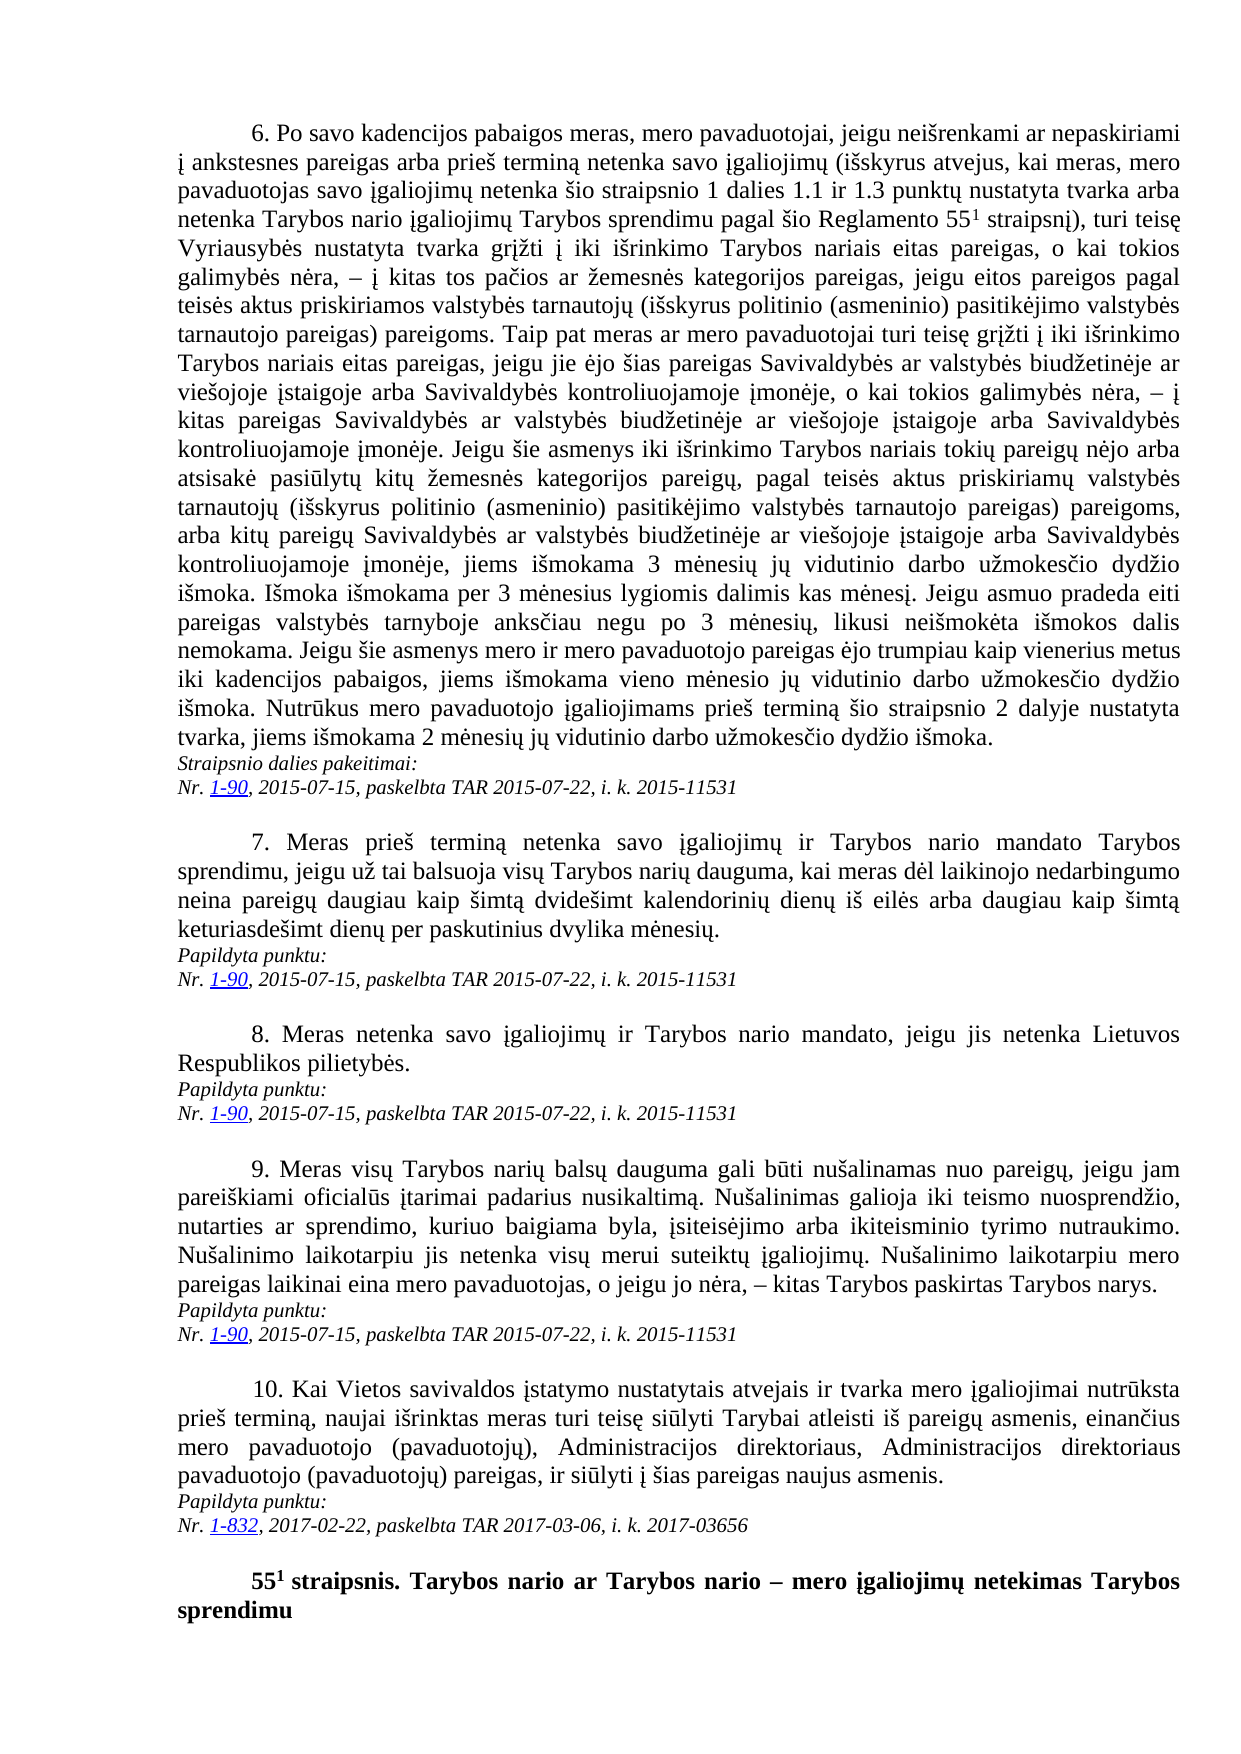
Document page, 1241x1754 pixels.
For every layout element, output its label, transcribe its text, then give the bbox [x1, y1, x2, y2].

text Nr. 1-90, 2015-07-15, paskelbta TAR 2015-07-22, i. k. 2015-11531 [177, 967, 1181, 991]
text 8. Meras netenka savo įgaliojimų ir Tarybos nario mandato, jeigu jis netenka Lietuvos Respublikos pilietybės. [177, 1019, 1181, 1077]
text 10. Kai Vietos savivaldos įstatymo nustatytais atvejais ir tvarka mero įgaliojimai nutrūksta prieš terminą, naujai išrinktas meras turi teisę siūlyti Tarybai atleisti iš pareigų asmenis, einančius mero pavaduotojo (pavaduotojų), Administracijos direktoriaus, Administracijos direktoriaus pavaduotojo (pavaduotojų) pareigas, ir siūlyti į šias pareigas naujus asmenis. [177, 1374, 1181, 1489]
text Papildyta punktu: [177, 942, 1181, 967]
text 7. Meras prieš terminą netenka savo įgaliojimų ir Tarybos nario mandato Tarybos sprendimu, jeigu už tai balsuoja visų Tarybos narių dauguma, kai meras dėl laikinojo nedarbingumo neina pareigų daugiau kaip šimtą dvidešimt kalendorinių dienų iš eilės arba daugiau kaip šimtą keturiasdešimt dienų per paskutinius dvylika mėnesių. [177, 827, 1181, 942]
text 6. Po savo kadencijos pabaigos meras, mero pavaduotojai, jeigu neišrenkami ar nepaskiriami į ankstesnes pareigas arba prieš terminą netenka savo įgaliojimų (išskyrus atvejus, kai meras, mero pavaduotojas savo įgaliojimų netenka šio straipsnio 1 dalies 1.1 ir 1.3 punktų nustatyta tvarka arba netenka Tarybos nario įgaliojimų Tarybos sprendimu pagal šio Reglamento 551 straipsnį), turi teisę Vyriausybės nustatyta tvarka grįžti į iki išrinkimo Tarybos nariais eitas pareigas, o kai tokios galimybės nėra, – į kitas tos pačios ar žemesnės kategorijos pareigas, jeigu eitos pareigos pagal teisės aktus priskiriamos valstybės tarnautojų (išskyrus politinio (asmeninio) pasitikėjimo valstybės tarnautojo pareigas) pareigoms. Taip pat meras ar mero pavaduotojai turi teisę grįžti į iki išrinkimo Tarybos nariais eitas pareigas, jeigu jie ėjo šias pareigas Savivaldybės ar valstybės biudžetinėje ar viešojoje įstaigoje arba Savivaldybės kontroliuojamoje įmonėje, o kai tokios galimybės nėra, – į kitas pareigas Savivaldybės ar valstybės biudžetinėje ar viešojoje įstaigoje arba Savivaldybės kontroliuojamoje įmonėje. Jeigu šie asmenys iki išrinkimo Tarybos nariais tokių pareigų nėjo arba atsisakė pasiūlytų kitų žemesnės kategorijos pareigų, pagal teisės aktus priskiriamų valstybės tarnautojų (išskyrus politinio (asmeninio) pasitikėjimo valstybės tarnautojo pareigas) pareigoms, arba kitų pareigų Savivaldybės ar valstybės biudžetinėje ar viešojoje įstaigoje arba Savivaldybės kontroliuojamoje įmonėje, jiems išmokama 3 mėnesių jų vidutinio darbo užmokesčio dydžio išmoka. Išmoka išmokama per 3 mėnesius lygiomis dalimis kas mėnesį. Jeigu asmuo pradeda eiti pareigas valstybės tarnyboje anksčiau negu po 3 mėnesių, likusi neišmokėta išmokos dalis nemokama. Jeigu šie asmenys mero ir mero pavaduotojo pareigas ėjo trumpiau kaip vienerius metus iki kadencijos pabaigos, jiems išmokama vieno mėnesio jų vidutinio darbo užmokesčio dydžio išmoka. Nutrūkus mero pavaduotojo įgaliojimams prieš terminą šio straipsnio 2 dalyje nustatyta tvarka, jiems išmokama 2 mėnesių jų vidutinio darbo užmokesčio dydžio išmoka. [177, 118, 1181, 751]
text Papildyta punktu: [177, 1489, 1181, 1513]
text 9. Meras visų Tarybos narių balsų dauguma gali būti nušalinamas nuo pareigų, jeigu jam pareiškiami oficialūs įtarimai padarius nusikaltimą. Nušalinimas galioja iki teismo nuosprendžio, nutarties ar sprendimo, kuriuo baigiama byla, įsiteisėjimo arba ikiteisminio tyrimo nutraukimo. Nušalinimo laikotarpiu jis netenka visų merui suteiktų įgaliojimų. Nušalinimo laikotarpiu mero pareigas laikinai eina mero pavaduotojas, o jeigu jo nėra, – kitas Tarybos paskirtas Tarybos narys. [177, 1154, 1181, 1297]
text Papildyta punktu: [177, 1077, 1181, 1101]
text Papildyta punktu: [177, 1297, 1181, 1322]
text Nr. 1-90, 2015-07-15, paskelbta TAR 2015-07-22, i. k. 2015-11531 [177, 1322, 1181, 1346]
text Nr. 1-90, 2015-07-15, paskelbta TAR 2015-07-22, i. k. 2015-11531 [177, 775, 1181, 799]
text Nr. 1-832, 2017-02-22, paskelbta TAR 2017-03-06, i. k. 2017-03656 [177, 1513, 1181, 1537]
text Straipsnio dalies pakeitimai: [177, 751, 1181, 775]
text 551 straipsnis. Tarybos nario ar Tarybos nario – mero įgaliojimų netekimas Tarybos sprendimu [177, 1566, 1181, 1624]
text Nr. 1-90, 2015-07-15, paskelbta TAR 2015-07-22, i. k. 2015-11531 [177, 1101, 1181, 1125]
